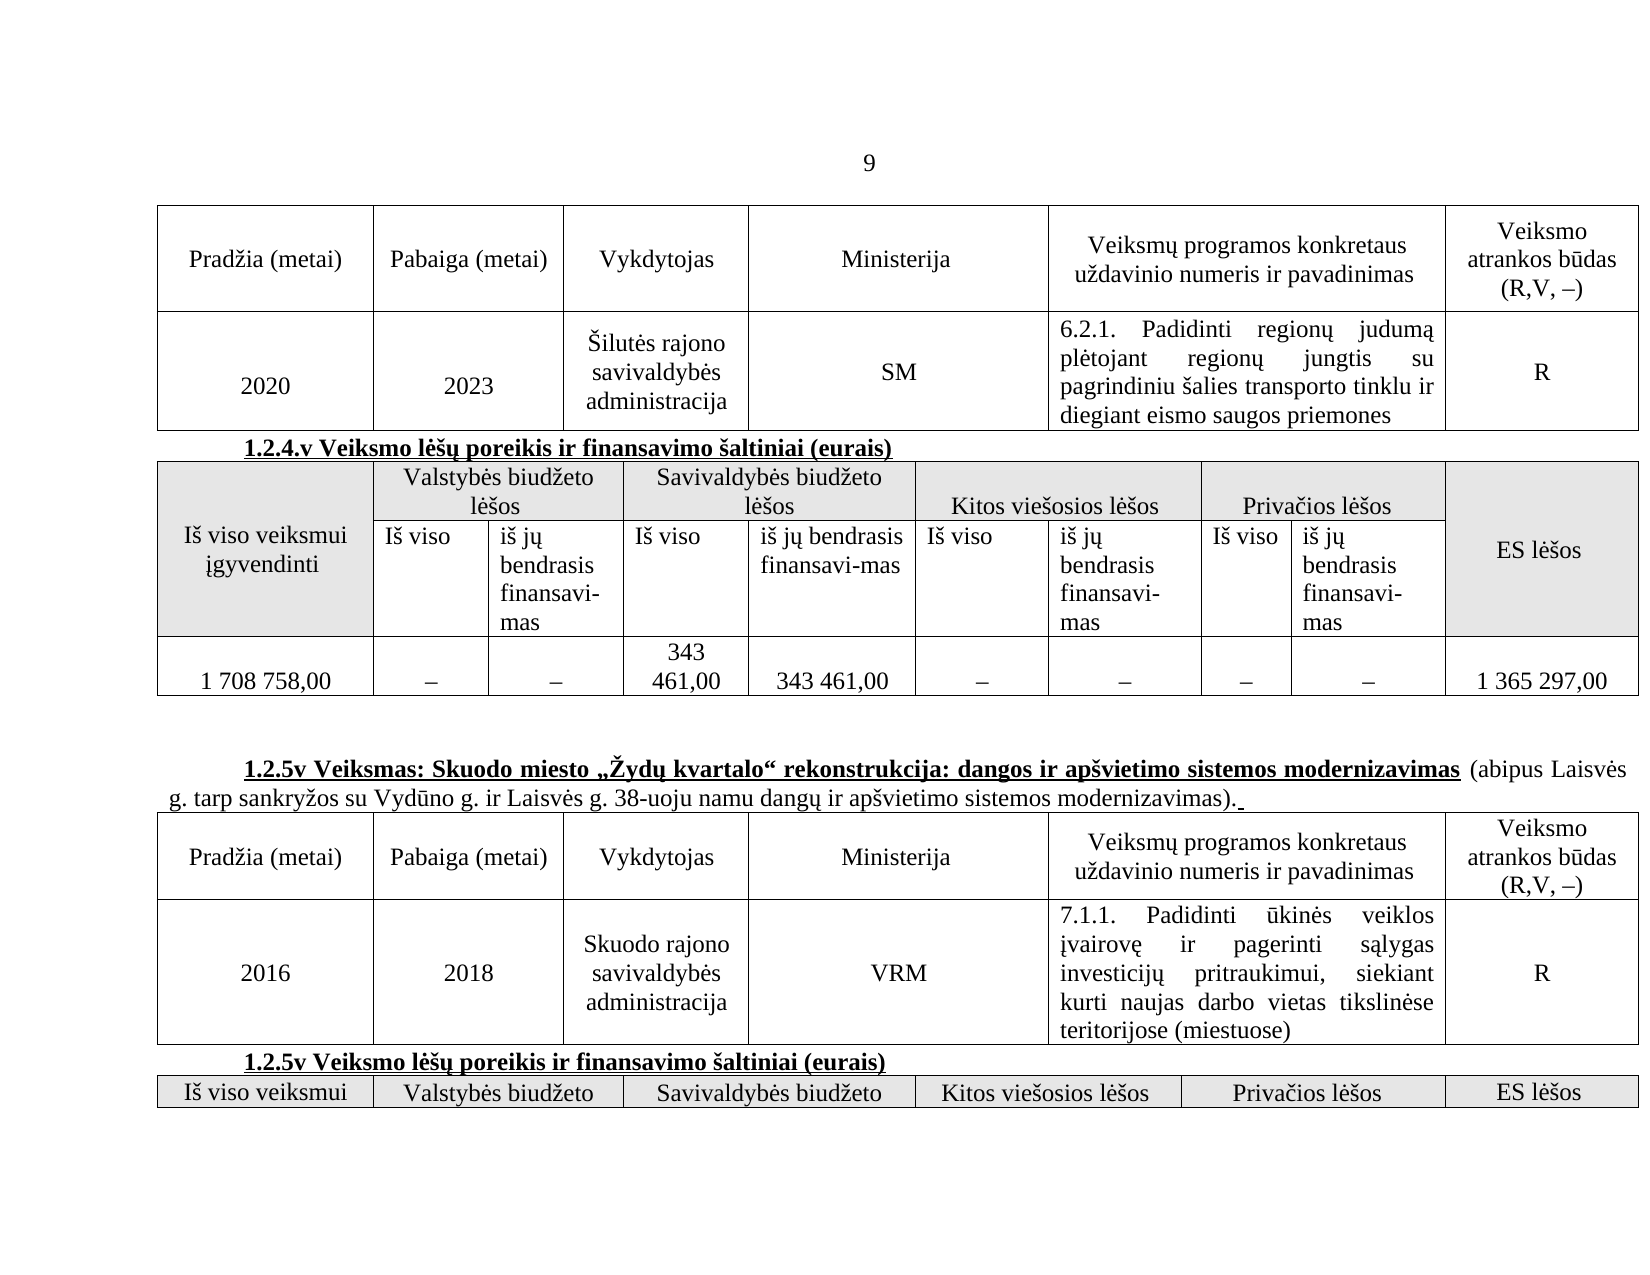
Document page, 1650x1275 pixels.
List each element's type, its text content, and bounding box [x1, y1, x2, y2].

table_cell Kitos viešosios lėšos [916, 462, 1201, 520]
table_cell 1 708 758,00 [158, 637, 373, 694]
table_cell Savivaldybės biudžeto lėšos [624, 462, 915, 520]
table_cell 2020 [158, 312, 373, 430]
table_cell [1445, 1045, 1638, 1075]
table_cell Iš viso [916, 521, 1048, 636]
table_cell 2023 [374, 312, 563, 430]
table_cell Veiksmų programos konkretaus uždavinio numeris ir pavadinimas [1049, 813, 1445, 899]
table_cell 6.2.1. Padidinti regionų judumą plėtojant regionų jungtis su pagrindiniu šalies transporto tinklu ir diegiant eismo saugos priemones [1049, 312, 1445, 430]
table_cell Veiksmo atrankos būdas (R,V, –) [1446, 206, 1638, 311]
table_cell Privačios lėšos [1182, 1076, 1445, 1107]
table_cell – [1292, 637, 1445, 694]
table_cell – [374, 637, 488, 694]
table_cell 2016 [158, 900, 373, 1044]
table_cell Vykdytojas [564, 206, 748, 311]
table_cell ES lėšos [1446, 1076, 1638, 1107]
table_cell Iš viso veiksmui įgyvendinti [158, 462, 373, 636]
table_cell [1181, 1045, 1327, 1075]
table_cell R [1446, 312, 1638, 430]
table_cell Veiksmų programos konkretaus uždavinio numeris ir pavadinimas [1049, 206, 1445, 311]
table_cell Ministerija [749, 206, 1048, 311]
table_cell Ministerija [749, 813, 1048, 899]
table_cell 7.1.1. Padidinti ūkinės veiklos įvairovę ir pagerinti sąlygas investicijų pritraukimui, siekiant kurti naujas darbo vietas tikslinėse teritorijose (miestuose) [1049, 900, 1445, 1044]
table_cell 2018 [374, 900, 563, 1044]
table_cell 1.2.5v Veiksmas: Skuodo miesto „Žydų kvartalo“ rekonstrukcija: dangos ir apšvietimo sistemos modernizavimas (abipus Laisvės g. tarp sankryžos su Vydūno g. ir Laisvės g. 38-uoju namu dangų ir apšvietimo sistemos modernizavimas). [158, 696, 1638, 812]
table_cell Valstybės biudžeto lėšos [374, 462, 623, 520]
table_cell R [1446, 900, 1638, 1044]
table_cell – [1202, 637, 1291, 694]
table_cell Pradžia (metai) [158, 206, 373, 311]
table_cell 1 365 297,00 [1446, 637, 1638, 694]
table_cell Kitos viešosios lėšos [916, 1076, 1181, 1107]
table_cell Pabaiga (metai) [374, 813, 563, 899]
table_cell [1327, 1045, 1404, 1075]
table_cell [1404, 1045, 1445, 1075]
table_cell Skuodo rajono savivaldybės administracija [564, 900, 748, 1044]
table_cell 343 461,00 [749, 637, 915, 694]
table_cell Šilutės rajono savivaldybės administracija [564, 312, 748, 430]
table_cell SM [749, 312, 1048, 430]
table_cell iš jų bendrasis finansavi-mas [749, 521, 915, 636]
table_cell – [489, 637, 623, 694]
table_cell VRM [749, 900, 1048, 1044]
table_cell 1.2.4.v Veiksmo lėšų poreikis ir finansavimo šaltiniai (eurais) [158, 431, 1638, 461]
table_cell Pabaiga (metai) [374, 206, 563, 311]
table_cell 1.2.5v Veiksmo lėšų poreikis ir finansavimo šaltiniai (eurais) [158, 1045, 1049, 1075]
table_cell iš jų bendrasis finansavi-mas [489, 521, 623, 636]
table_cell Iš viso [374, 521, 488, 636]
table_cell Veiksmo atrankos būdas (R,V, –) [1446, 813, 1638, 899]
table_cell Privačios lėšos [1202, 462, 1445, 520]
table_cell iš jų bendrasis finansavi-mas [1292, 521, 1445, 636]
table_cell Iš viso [624, 521, 748, 636]
table_cell Savivaldybės biudžeto [624, 1076, 915, 1107]
table_cell [1144, 1045, 1181, 1075]
table_cell – [1049, 637, 1201, 694]
table_cell ES lėšos [1446, 462, 1638, 636]
table_cell Iš viso veiksmui [158, 1076, 373, 1107]
table_cell Pradžia (metai) [158, 813, 373, 899]
table_cell Vykdytojas [564, 813, 748, 899]
table_cell Iš viso [1202, 521, 1291, 636]
table_cell [1049, 1045, 1144, 1075]
table_cell 343 461,00 [624, 637, 748, 694]
table_cell Valstybės biudžeto [374, 1076, 623, 1107]
table_cell iš jų bendrasis finansavi-mas [1049, 521, 1201, 636]
table_cell – [916, 637, 1048, 694]
